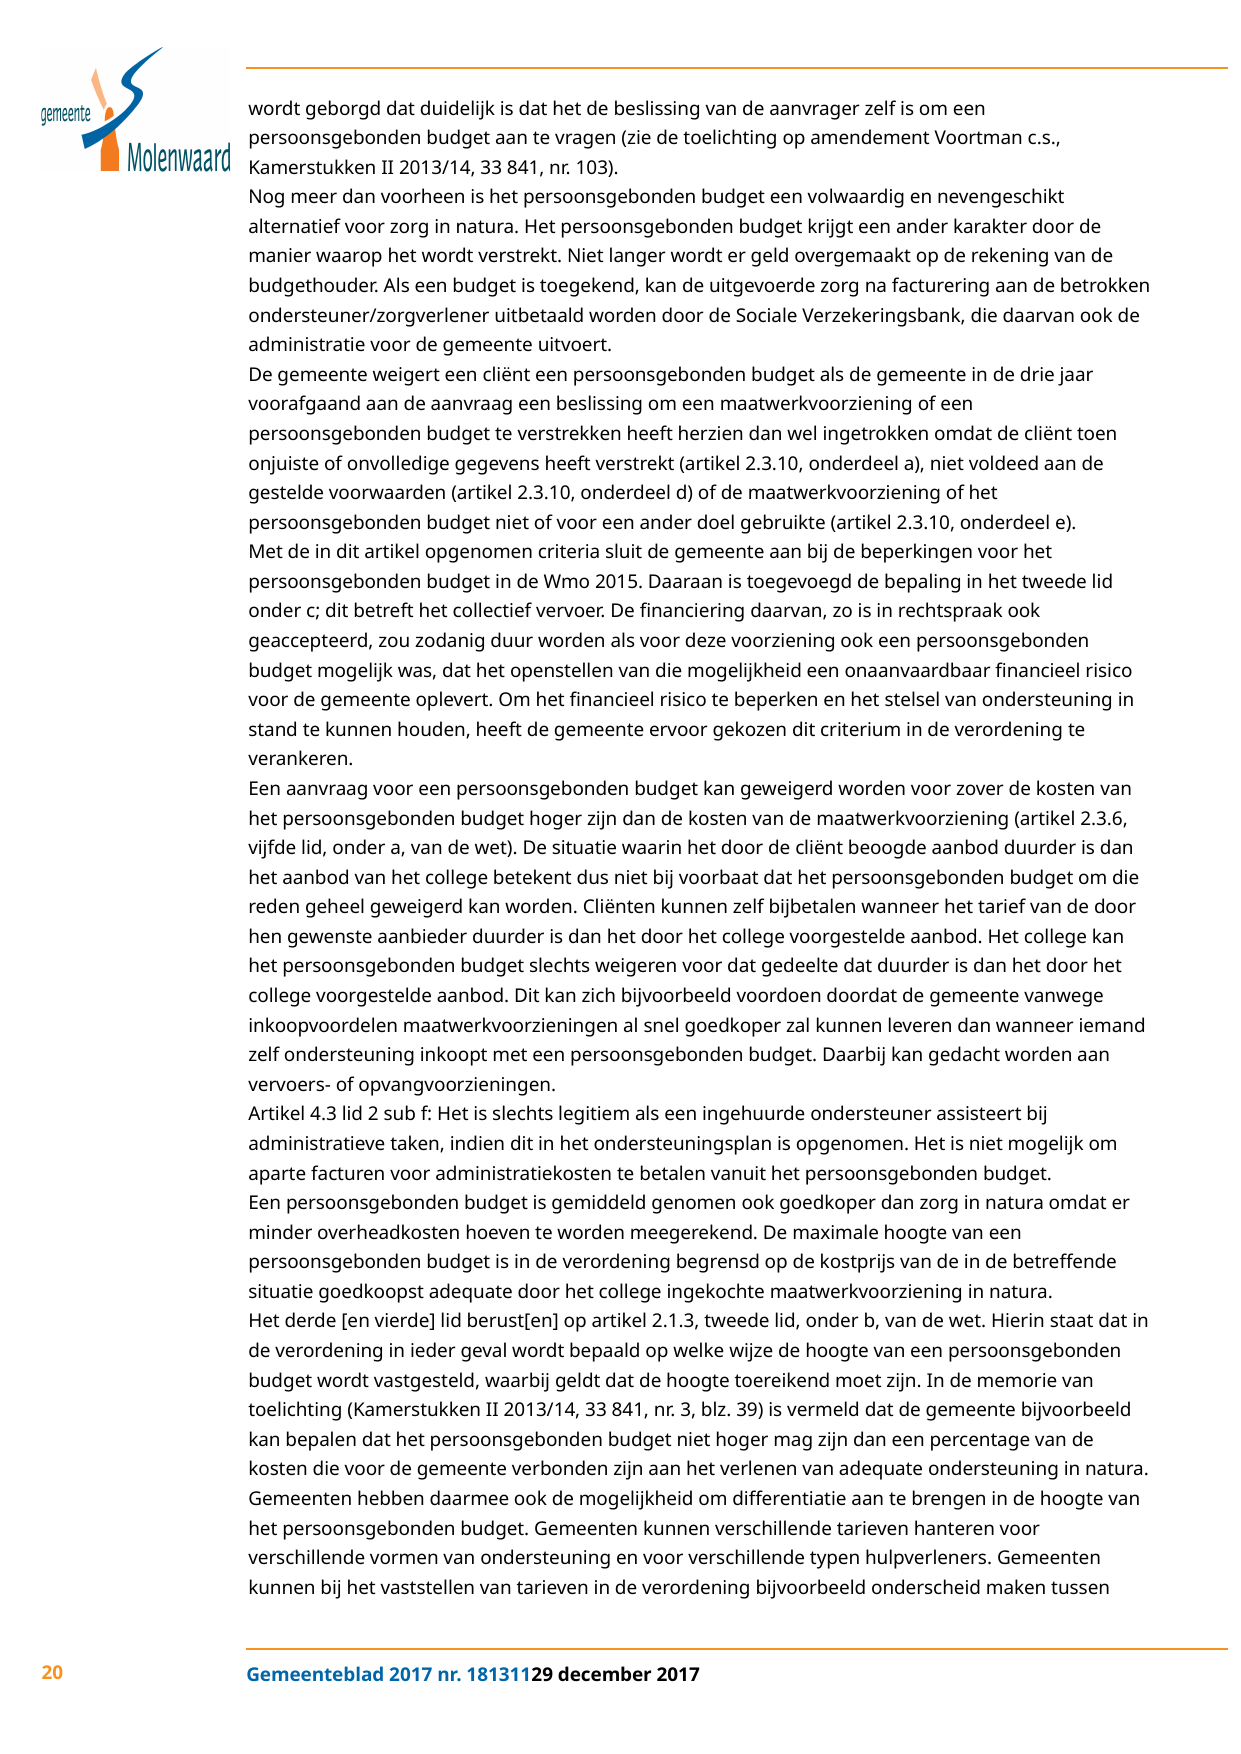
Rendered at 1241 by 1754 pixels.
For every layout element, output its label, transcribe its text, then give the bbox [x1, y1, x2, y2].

picture [41, 47, 231, 172]
text Met de in dit artikel opgenomen criteria sluit de gemeente aan bij de beperkingen voor het persoonsgebonden budget in de Wmo 2015. Daaraan is toegevoegd de bepaling in het tweede lid onder c; dit betreft het collectief vervoer. De financiering daarvan, zo is in rechtspraak ook geaccepteerd, zou zodanig duur worden als voor deze voorziening ook een persoonsgebonden budget mogelijk was, dat het openstellen van die mogelijkheid een onaanvaardbaar financieel risico voor de gemeente oplevert. Om het financieel risico te beperken en het stelsel van ondersteuning in stand te kunnen houden, heeft de gemeente ervoor gekozen dit criterium in de verordening te verankeren. [248, 538, 1152, 771]
text Artikel 4.3 lid 2 sub f: Het is slechts legitiem als een ingehuurde ondersteuner assisteert bij administratieve taken, indien dit in het ondersteuningsplan is opgenomen. Het is niet mogelijk om aparte facturen voor administratiekosten te betalen vanuit het persoonsgebonden budget. [248, 1101, 1152, 1186]
text Een aanvraag voor een persoonsgebonden budget kan geweigerd worden voor zover de kosten van het persoonsgebonden budget hoger zijn dan de kosten van de maatwerkvoorziening (artikel 2.3.6, vijfde lid, onder a, van de wet). De situatie waarin het door de cliënt beoogde aanbod duurder is dan het aanbod van het college betekent dus niet bij voorbaat dat het persoonsgebonden budget om die reden geheel geweigerd kan worden. Cliënten kunnen zelf bijbetalen wanneer het tarief van de door hen gewenste aanbieder duurder is dan het door het college voorgestelde aanbod. Het college kan het persoonsgebonden budget slechts weigeren voor dat gedeelte dat duurder is dan het door het college voorgestelde aanbod. Dit kan zich bijvoorbeeld voordoen doordat de gemeente vanwege inkoopvoordelen maatwerkvoorzieningen al snel goedkoper zal kunnen leveren dan wanneer iemand zelf ondersteuning inkoopt met een persoonsgebonden budget. Daarbij kan gedacht worden aan vervoers- of opvangvoorzieningen. [248, 775, 1152, 1097]
text wordt geborgd dat duidelijk is dat het de beslissing van de aanvrager zelf is om een persoonsgebonden budget aan te vragen (zie de toelichting op amendement Voortman c.s., Kamerstukken II 2013/14, 33 841, nr. 103). [248, 95, 1152, 180]
text Een persoonsgebonden budget is gemiddeld genomen ook goedkoper dan zorg in natura omdat er minder overheadkosten hoeven te worden meegerekend. De maximale hoogte van een persoonsgebonden budget is in de verordening begrensd op de kostprijs van de in de betreffende situatie goedkoopst adequate door het college ingekochte maatwerkvoorziening in natura. [248, 1189, 1152, 1304]
text Het derde [en vierde] lid berust[en] op artikel 2.1.3, tweede lid, onder b, van de wet. Hierin staat dat in de verordening in ieder geval wordt bepaald op welke wijze de hoogte van een persoonsgebonden budget wordt vastgesteld, waarbij geldt dat de hoogte toereikend moet zijn. In de memorie van toelichting (Kamerstukken II 2013/14, 33 841, nr. 3, blz. 39) is vermeld dat de gemeente bijvoorbeeld kan bepalen dat het persoonsgebonden budget niet hoger mag zijn dan een percentage van de kosten die voor de gemeente verbonden zijn aan het verlenen van adequate ondersteuning in natura. Gemeenten hebben daarmee ook de mogelijkheid om differentiatie aan te brengen in de hoogte van het persoonsgebonden budget. Gemeenten kunnen verschillende tarieven hanteren voor verschillende vormen van ondersteuning en voor verschillende typen hulpverleners. Gemeenten kunnen bij het vaststellen van tarieven in de verordening bijvoorbeeld onderscheid maken tussen [248, 1308, 1152, 1600]
text De gemeente weigert een cliënt een persoonsgebonden budget als de gemeente in de drie jaar voorafgaand aan de aanvraag een beslissing om een maatwerkvoorziening of een persoonsgebonden budget te verstrekken heeft herzien dan wel ingetrokken omdat de cliënt toen onjuiste of onvolledige gegevens heeft verstrekt (artikel 2.3.10, onderdeel a), niet voldeed aan de gestelde voorwaarden (artikel 2.3.10, onderdeel d) of de maatwerkvoorziening of het persoonsgebonden budget niet of voor een ander doel gebruikte (artikel 2.3.10, onderdeel e). [248, 361, 1152, 535]
text Nog meer dan voorheen is het persoonsgebonden budget een volwaardig en nevengeschikt alternatief voor zorg in natura. Het persoonsgebonden budget krijgt een ander karakter door de manier waarop het wordt verstrekt. Niet langer wordt er geld overgemaakt op de rekening van de budgethouder. Als een budget is toegekend, kan de uitgevoerde zorg na facturering aan de betrokken ondersteuner/zorgverlener uitbetaald worden door de Sociale Verzekeringsbank, die daarvan ook de administratie voor de gemeente uitvoert. [248, 183, 1152, 357]
